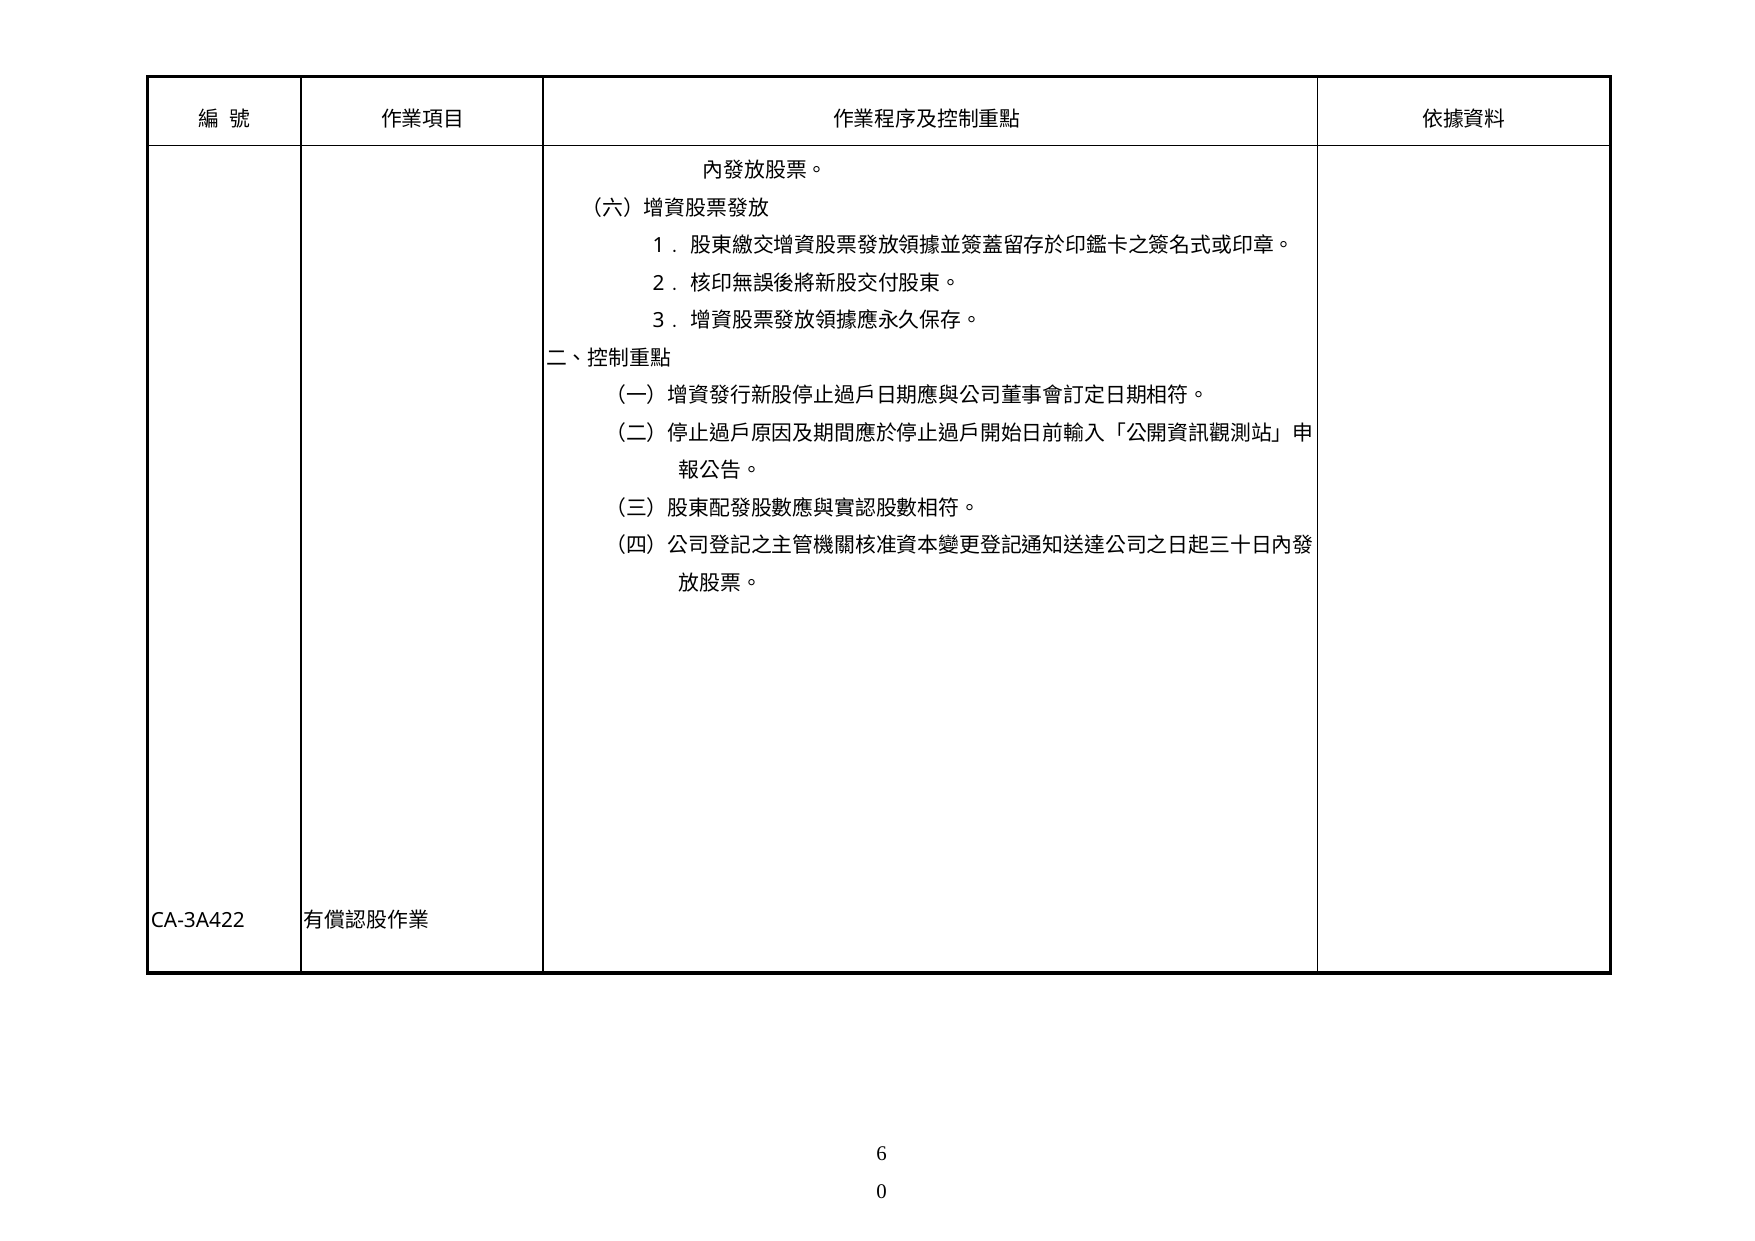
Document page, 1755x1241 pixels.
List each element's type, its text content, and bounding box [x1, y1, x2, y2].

table_cell 內發放股票。 （六）增資股票發放 1﹒ 股東繳交增資股票發放領據並簽蓋留存於印鑑卡之簽名式或印章。 2﹒ 核印無誤後將新股交付股東。 3﹒ 增資股票發放領據應永久保存。 二、控制重點 （一）增資發行新股停止過戶日期應與公司董事會訂定日期相符。 （二）停止過戶原因及期間應於停止過戶開始日前輸入「公開資訊觀測站」申報公告。 （三）股東配發股數應與實認股數相符。 （四）公司登記之主管機關核准資本變更登記通知送達公司之日起三十日內發放股票。 [544, 146, 1317, 971]
table_header 編 號 [149, 78, 300, 145]
table_cell CA-3A422 [149, 146, 300, 971]
table_header 作業程序及控制重點 [544, 78, 1317, 145]
table_header 依據資料 [1318, 78, 1609, 145]
table_cell 有償認股作業 [302, 146, 542, 971]
table_cell [1318, 146, 1609, 971]
table_header 作業項目 [302, 78, 542, 145]
